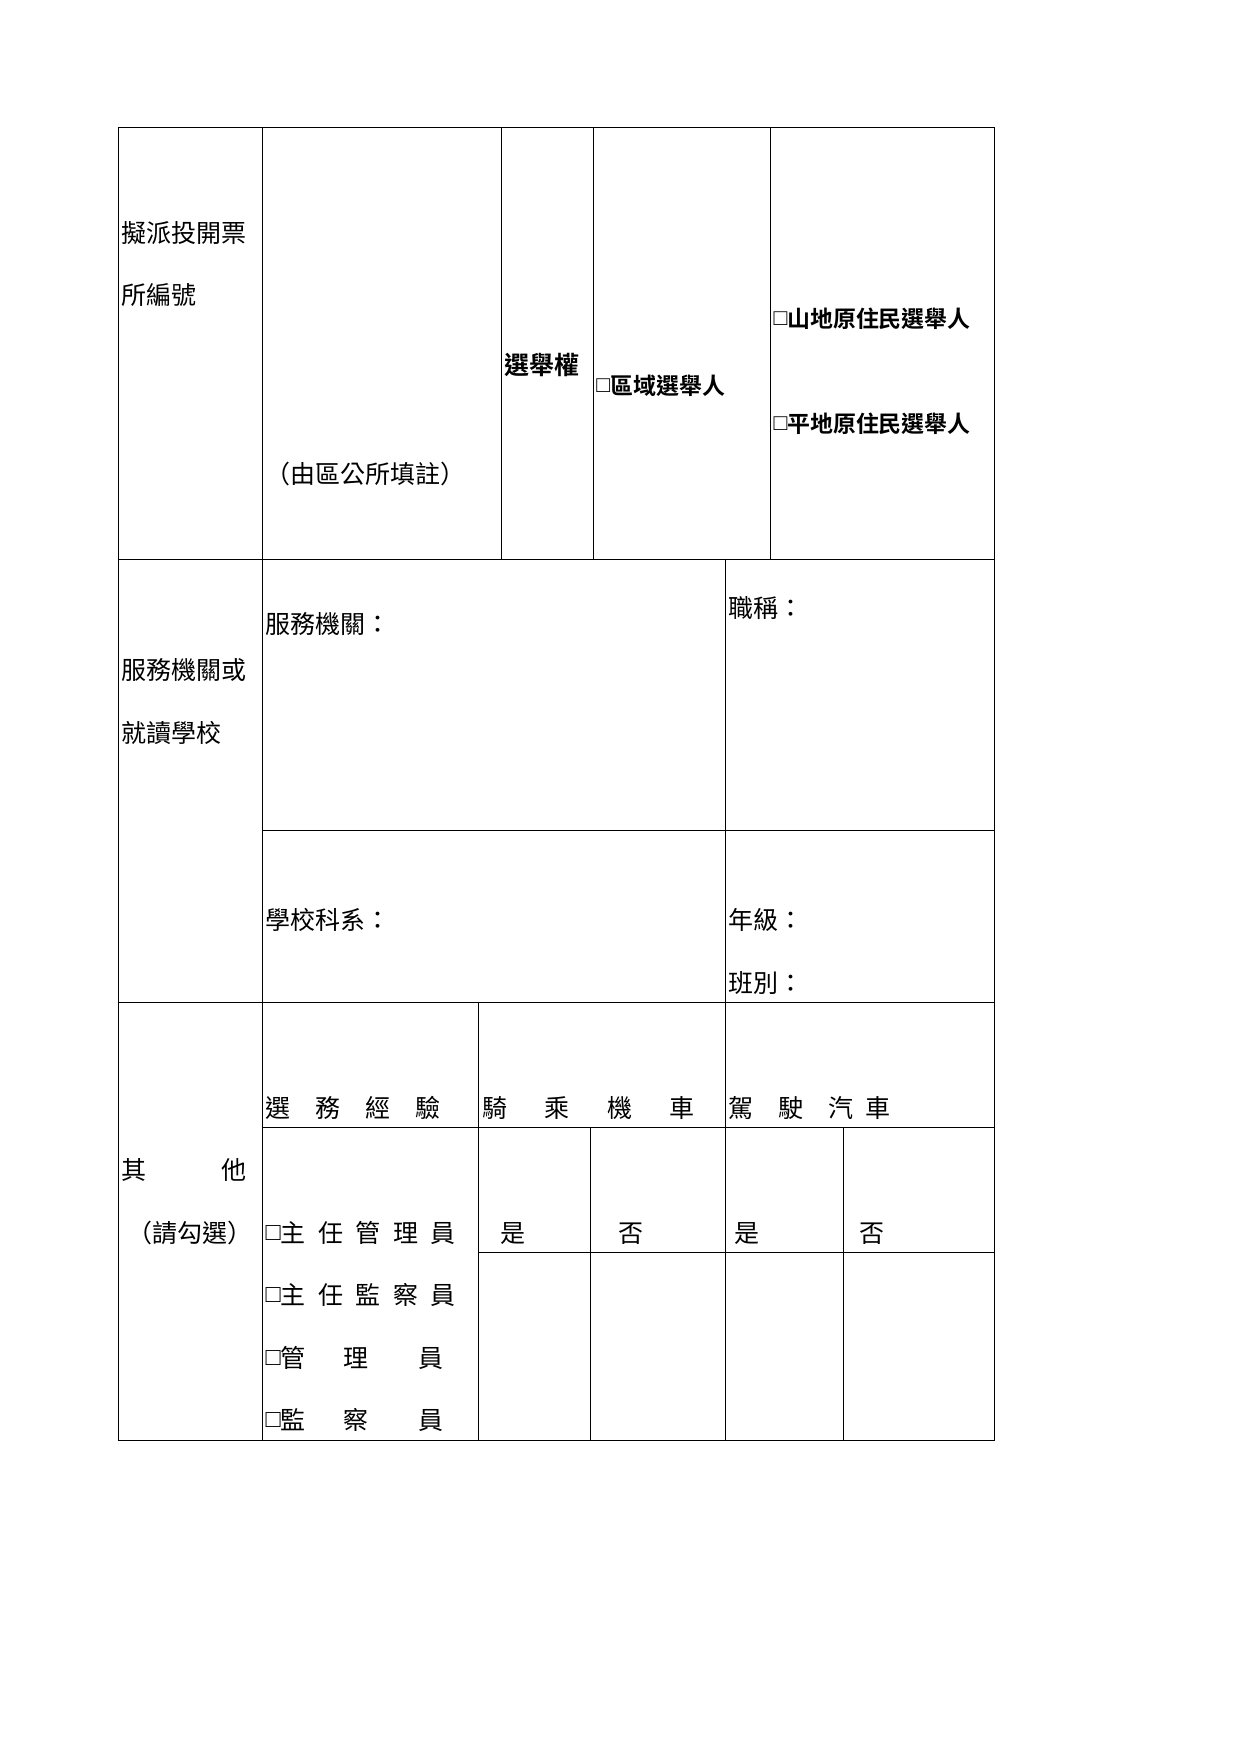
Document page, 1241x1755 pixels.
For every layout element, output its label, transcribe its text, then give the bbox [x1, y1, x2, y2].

table_cell [844, 1253, 994, 1439]
table_cell 是 [726, 1128, 843, 1252]
table_cell 年級： 班別： [726, 831, 994, 1002]
table_cell 是 [479, 1128, 590, 1252]
table_cell [591, 1253, 725, 1439]
table_cell □主 任 管 理 員 □主 任 監 察 員 □管 理 員 □監 察 員 [263, 1128, 478, 1439]
table_cell 服務機關： [263, 560, 725, 830]
table_cell 學校科系： [263, 831, 725, 1002]
table_cell [726, 1253, 843, 1439]
table_cell 選舉權 [502, 128, 593, 559]
table_cell 選 務 經 驗 [263, 1003, 478, 1127]
table_cell 否 [844, 1128, 994, 1252]
table_cell 其 他 （請勾選） [119, 1003, 262, 1439]
table_cell 否 [591, 1128, 725, 1252]
table_cell 職稱： [726, 560, 994, 830]
table_cell （由區公所填註） [263, 128, 501, 559]
table_cell 服務機關或 就讀學校 [119, 560, 262, 1002]
table_cell □山地原住民選舉人 □平地原住民選舉人 [771, 128, 994, 559]
table_cell □區域選舉人 [594, 128, 770, 559]
table_cell [479, 1253, 590, 1439]
table_cell 騎 乘 機 車 [479, 1003, 725, 1127]
table_cell 駕 駛 汽 車 [726, 1003, 994, 1127]
table_cell 擬派投開票所編號 [119, 128, 262, 559]
